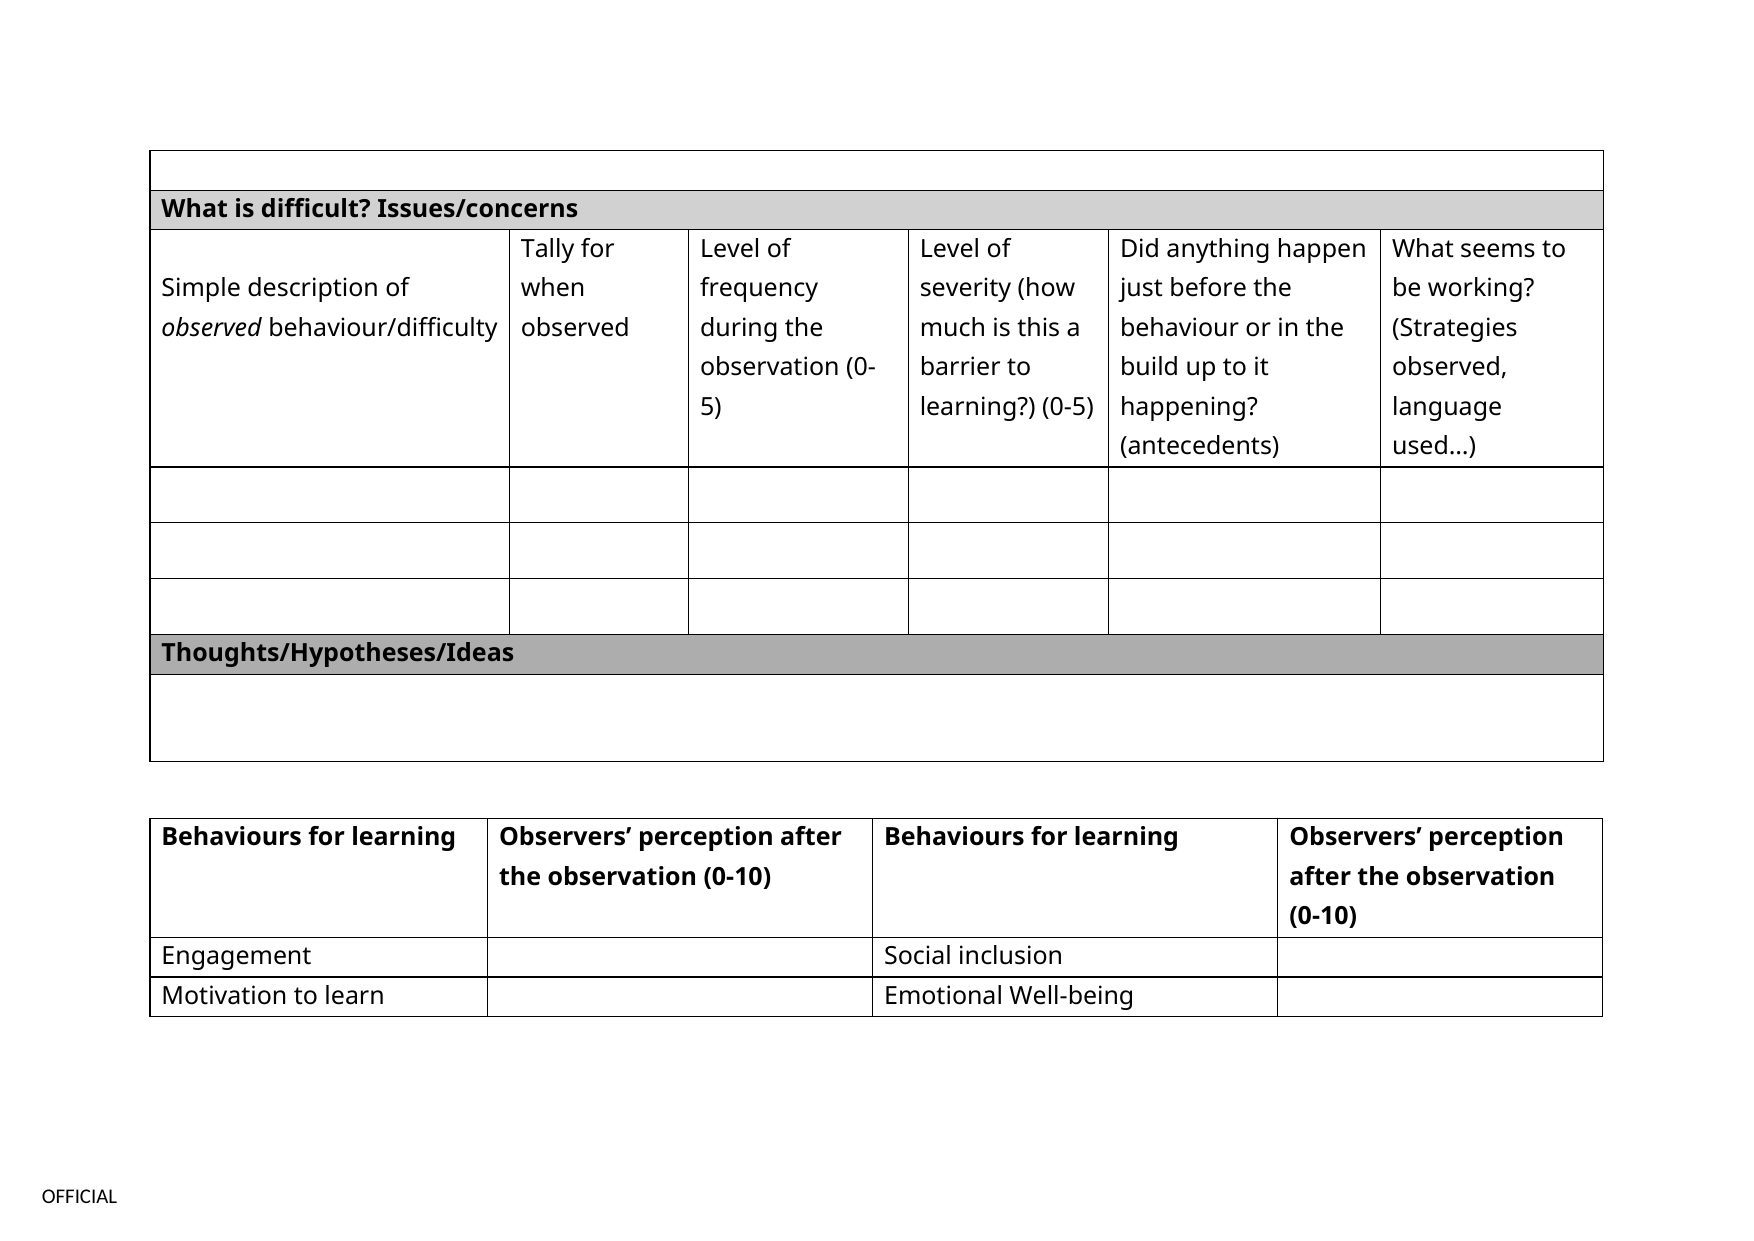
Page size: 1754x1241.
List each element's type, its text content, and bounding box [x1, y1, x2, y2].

table_cell [1109, 523, 1380, 578]
table_cell [151, 579, 509, 634]
table_cell Level of frequency during the observation (0-5) [689, 230, 908, 466]
table_cell [909, 523, 1108, 578]
table_cell [488, 938, 872, 976]
table_cell [1381, 523, 1603, 578]
table_cell [689, 579, 908, 634]
table_cell [151, 523, 509, 578]
table_cell Social inclusion [873, 938, 1277, 976]
table_header Behaviours for learning [151, 819, 487, 937]
table_cell [1109, 579, 1380, 634]
table_cell Simple description of observed behaviour/difficulty [151, 230, 509, 466]
table_cell [1278, 978, 1602, 1016]
table_cell [1109, 468, 1380, 522]
table_cell Emotional Well-being [873, 978, 1277, 1016]
table_cell [689, 468, 908, 522]
table_cell Did anything happen just before the behaviour or in the build up to it happening? (antecedents) [1109, 230, 1380, 466]
table_cell What is difficult? Issues/concerns [151, 191, 1603, 229]
table_header Observers’ perception after the observation (0-10) [488, 819, 872, 937]
table_header Behaviours for learning [873, 819, 1277, 937]
table_header Observers’ perception after the observation (0-10) [1278, 819, 1602, 937]
table_cell Level of severity (how much is this a barrier to learning?) (0-5) [909, 230, 1108, 466]
table_cell [151, 675, 1603, 761]
table_cell Engagement [151, 938, 487, 976]
table_cell [909, 579, 1108, 634]
table_cell [909, 468, 1108, 522]
table_cell Thoughts/Hypotheses/Ideas [151, 635, 1603, 674]
table_cell [689, 523, 908, 578]
table_cell What seems to be working? (Strategies observed, language used…) [1381, 230, 1603, 466]
table_cell Tally for when observed [510, 230, 688, 466]
table_cell [1381, 579, 1603, 634]
table_cell [510, 579, 688, 634]
table_cell [151, 151, 1603, 190]
table_cell [1381, 468, 1603, 522]
table_cell Motivation to learn [151, 978, 487, 1016]
table_cell [510, 468, 688, 522]
table_cell [151, 468, 509, 522]
table_cell [510, 523, 688, 578]
table_cell [488, 978, 872, 1016]
table_cell [1278, 938, 1602, 976]
